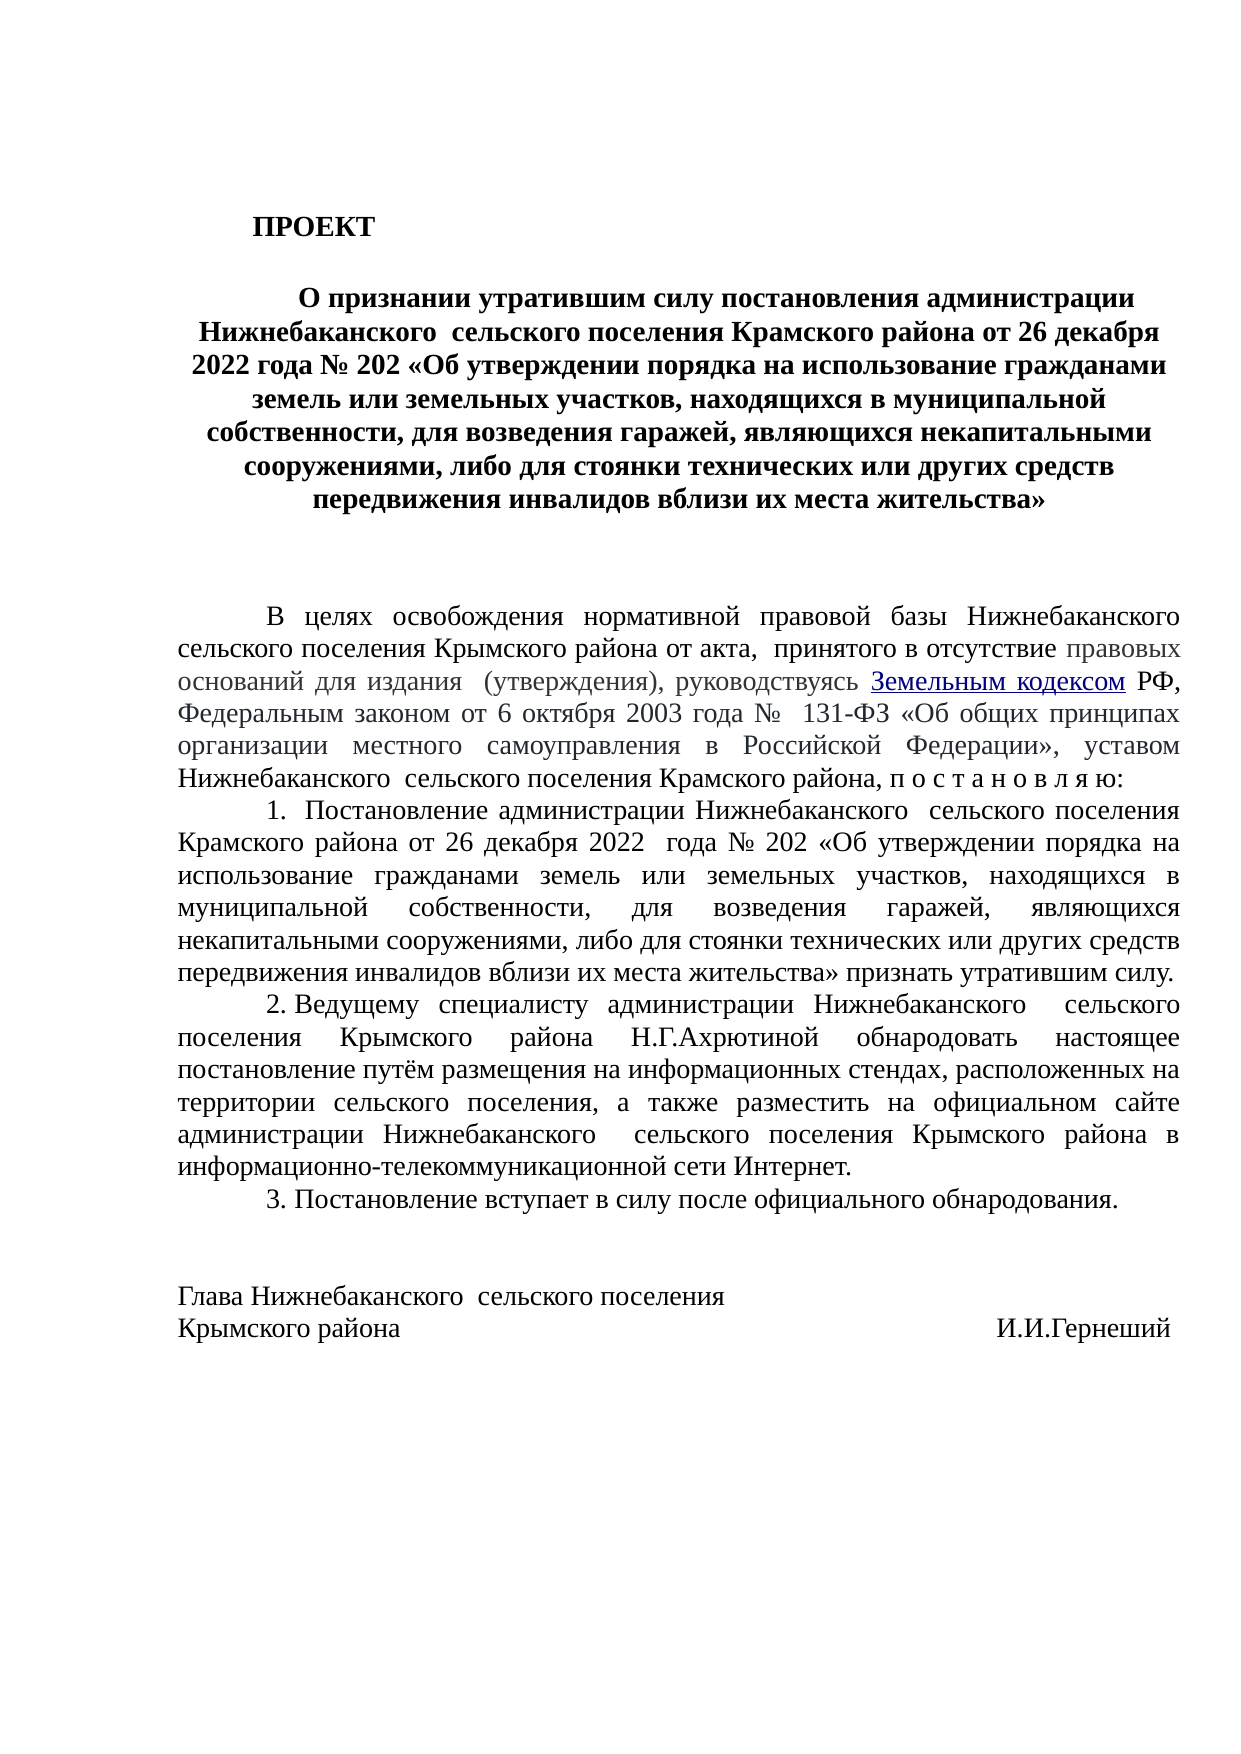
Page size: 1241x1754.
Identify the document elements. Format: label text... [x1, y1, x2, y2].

subtitle О признании утратившим силу постановления администрации Нижнебаканского сельского поселения Крамского района от 26 декабря 2022 года № 202 «Об утверждении порядка на использование гражданами земель или земельных участков, находящихся в муниципальной собственности, для возведения гаражей, являющихся некапитальными сооружениями, либо для стоянки технических или других средств передвижения инвалидов вблизи их места жительства» [177, 280, 1181, 515]
text Глава Нижнебаканского сельского поселения [177, 1279, 1181, 1311]
text 1. Постановление администрации Нижнебаканского сельского поселения Крамского района от 26 декабря 2022 года № 202 «Об утверждении порядка на использование гражданами земель или земельных участков, находящихся в муниципальной собственности, для возведения гаражей, являющихся некапитальными сооружениями, либо для стоянки технических или других средств передвижения инвалидов вблизи их места жительства» признать утратившим силу. [177, 793, 1181, 987]
text Крымского района И.И.Гернеший [177, 1311, 1181, 1344]
text 3. Постановление вступает в силу после официального обнародования. [177, 1182, 1181, 1214]
text 2. Ведущему специалисту администрации Нижнебаканского сельского поселения Крымского района Н.Г.Ахрютиной обнародовать настоящее постановление путём размещения на информационных стендах, расположенных на территории сельского поселения, а также разместить на официальном сайте администрации Нижнебаканского сельского поселения Крымского района в информационно-телекоммуникационной сети Интернет. [177, 987, 1181, 1182]
text В целях освобождения нормативной правовой базы Нижнебаканского сельского поселения Крымского района от акта, принятого в отсутствие правовых оснований для издания (утверждения), руководствуясь Земельным кодексом РФ, Федеральным законом от 6 октября 2003 года № 131-ФЗ «Об общих принципах организации местного самоуправления в Российской Федерации», уставом Нижнебаканского сельского поселения Крамского района, п о с т а н о в л я ю: [177, 599, 1181, 793]
subtitle ПРОЕКТ [177, 209, 1181, 243]
